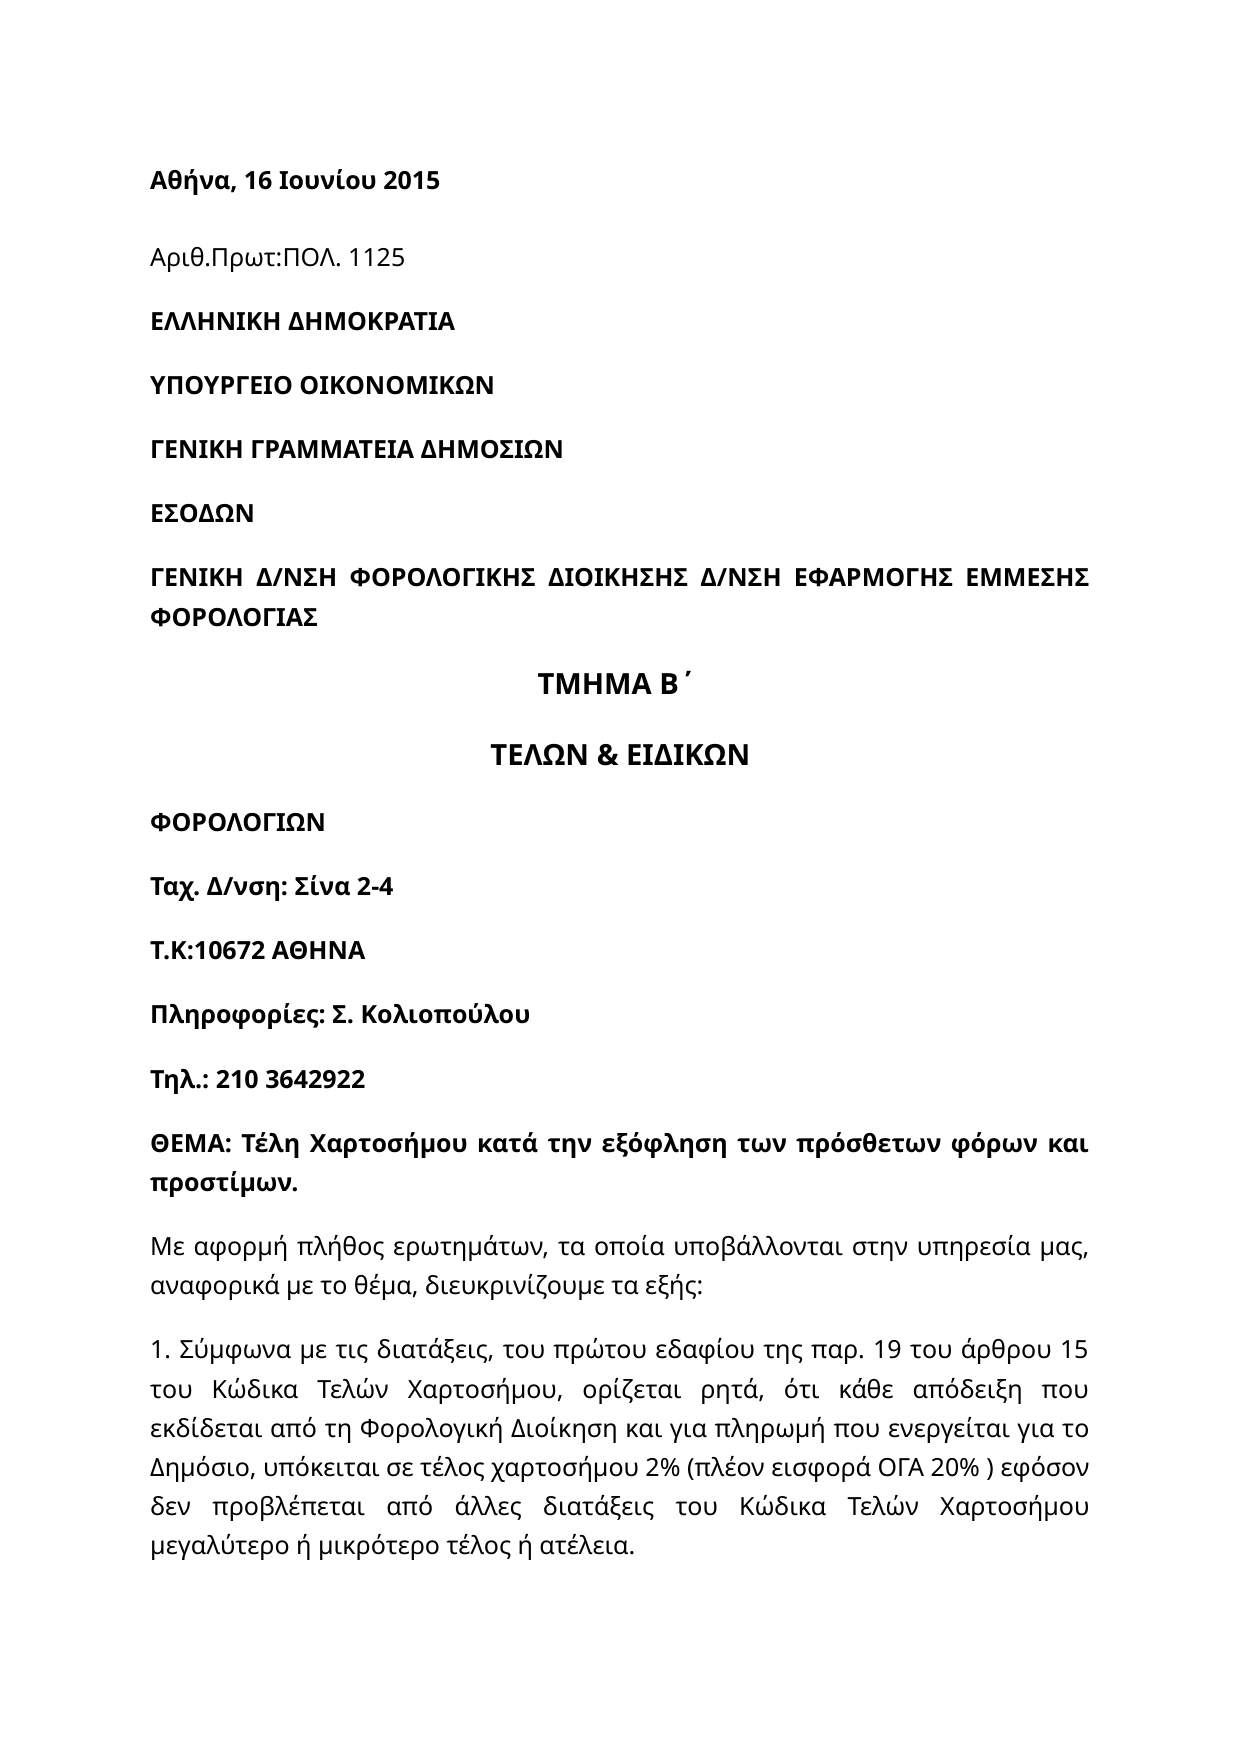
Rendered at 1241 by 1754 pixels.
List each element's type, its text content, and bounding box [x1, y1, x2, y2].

text Πληροφορίες: Σ. Κολιοπούλου [150, 997, 1090, 1031]
title Αθήνα, 16 Ιουνίου 2015 [150, 162, 1090, 197]
text ΕΣΟΔΩΝ [150, 496, 1090, 530]
text ΓΕΝΙΚΗ Δ/ΝΣΗ ΦΟΡΟΛΟΓΙΚΗΣ ΔΙΟΙΚΗΣΗΣ Δ/ΝΣΗ ΕΦΑΡΜΟΓΗΣ ΕΜΜΕΣΗΣ ΦΟΡΟΛΟΓΙΑΣ [150, 560, 1090, 633]
text ΕΛΛΗΝΙΚΗ ΔΗΜΟΚΡΑΤΙΑ [150, 303, 1090, 337]
text Με αφορμή πλήθος ερωτημάτων, τα οποία υποβάλλονται στην υπηρεσία μας, αναφορικά με το θέμα, διευκρινίζουμε τα εξής: [150, 1229, 1090, 1302]
text Τηλ.: 210 3642922 [150, 1061, 1090, 1095]
subtitle ΤΜΗΜΑ Β΄ [150, 663, 1090, 703]
text ΓΕΝΙΚΗ ΓΡΑΜΜΑΤΕΙΑ ΔΗΜΟΣΙΩΝ [150, 432, 1090, 466]
text ΥΠΟΥΡΓΕΙΟ ΟΙΚΟΝΟΜΙΚΩΝ [150, 367, 1090, 402]
text 1. Σύμφωνα με τις διατάξεις, του πρώτου εδαφίου της παρ. 19 του άρθρου 15 του Κώδικα Τελών Χαρτοσήμου, ορίζεται ρητά, ότι κάθε απόδειξη που εκδίδεται από τη Φορολογική Διοίκηση και για πληρωμή που ενεργείται για το Δημόσιο, υπόκειται σε τέλος χαρτοσήμου 2% (πλέον εισφορά ΟΓΑ 20% ) εφόσον δεν προβλέπεται από άλλες διατάξεις του Κώδικα Τελών Χαρτοσήμου μεγαλύτερο ή μικρότερο τέλος ή ατέλεια. [150, 1332, 1090, 1562]
text Αριθ.Πρωτ:ΠΟΛ. 1125 [150, 239, 1090, 273]
text Ταχ. Δ/νση: Σίνα 2-4 [150, 869, 1090, 903]
subtitle ΤΕΛΩΝ & ΕΙΔΙΚΩΝ [150, 734, 1090, 774]
text ΘΕΜΑ: Τέλη Χαρτοσήμου κατά την εξόφληση των πρόσθετων φόρων και προστίμων. [150, 1125, 1090, 1199]
text ΦΟΡΟΛΟΓΙΩΝ [150, 804, 1090, 839]
text Τ.Κ:10672 ΑΘΗΝΑ [150, 933, 1090, 967]
